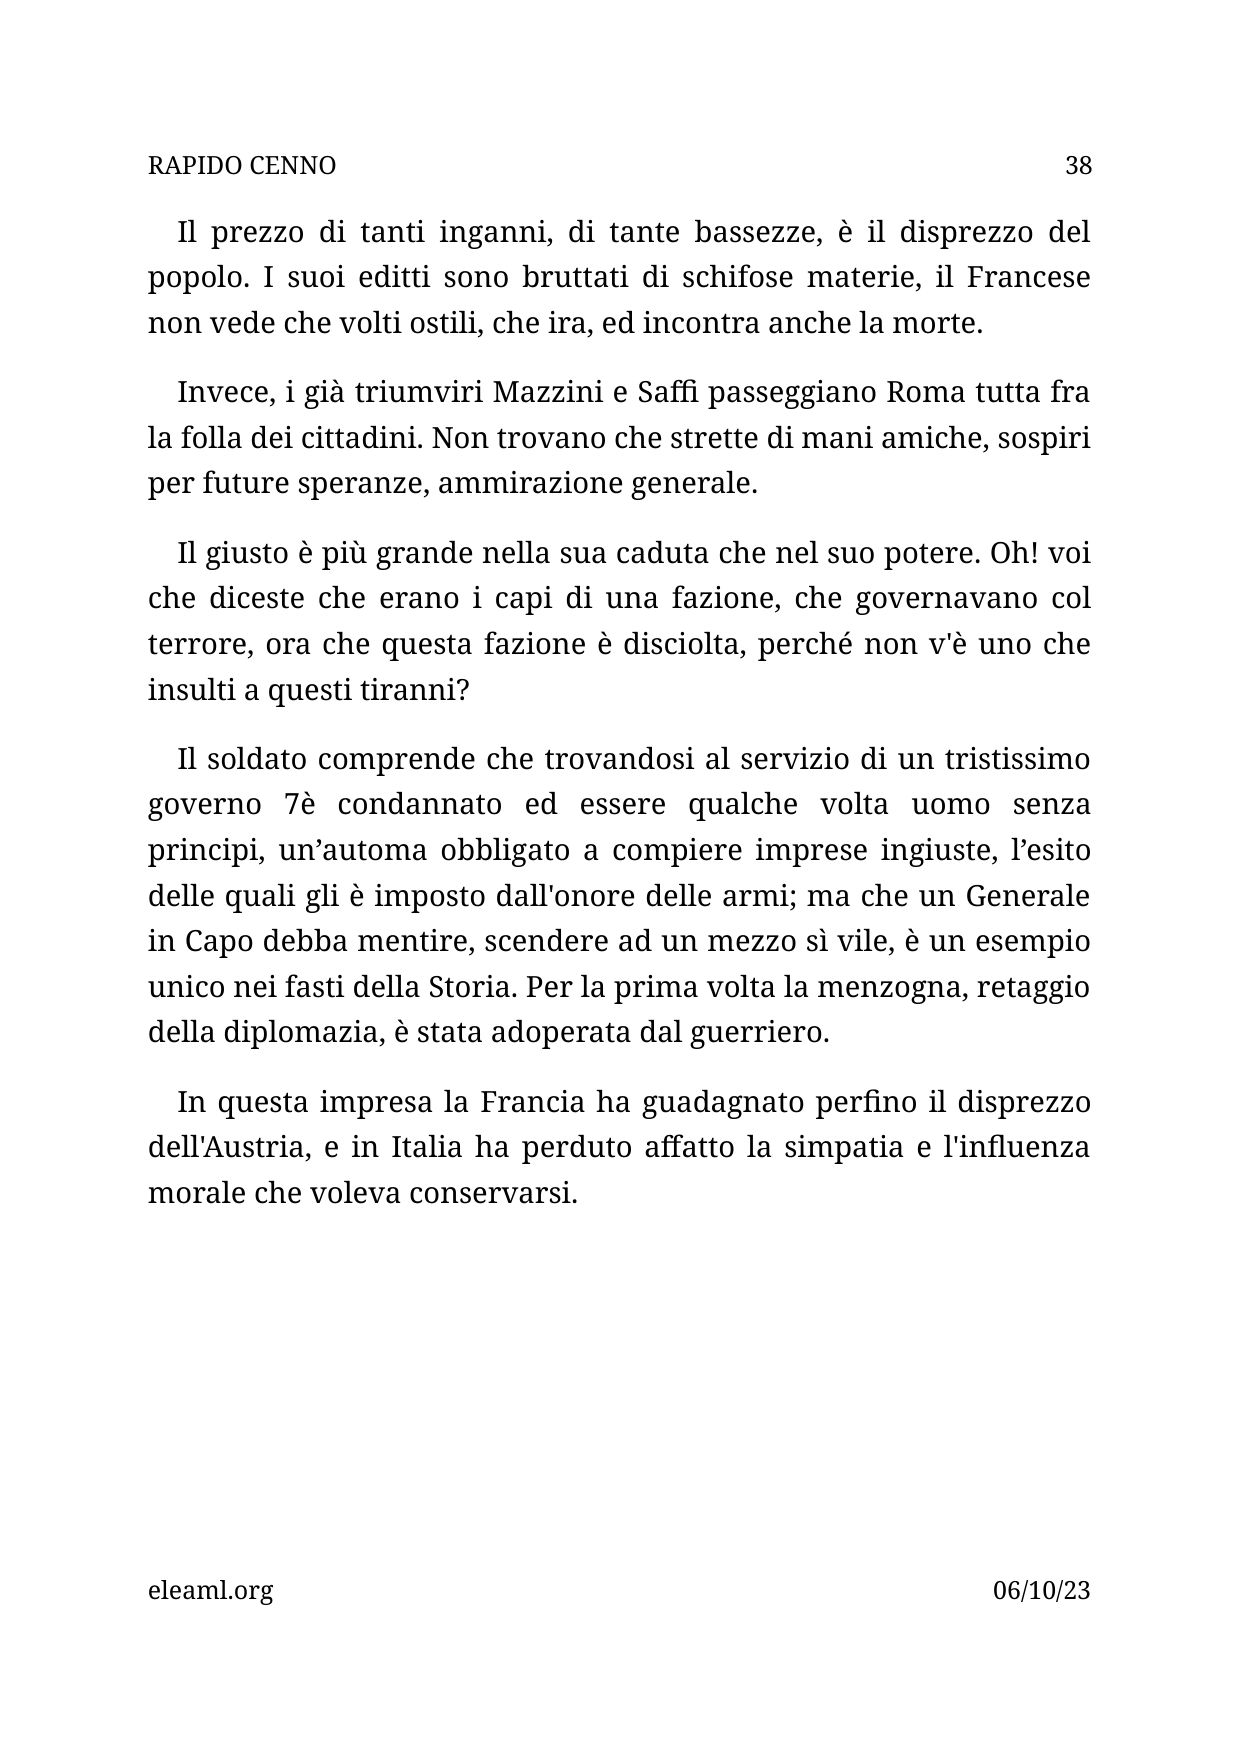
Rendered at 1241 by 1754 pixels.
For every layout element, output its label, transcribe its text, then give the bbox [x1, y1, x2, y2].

text Invece, i già triumviri Mazzini e Saffi passeggiano Roma tutta fra la folla dei cittadini. Non trovano che strette di mani amiche, sospiri per future speranze, ammirazione generale. [148, 372, 1093, 502]
text Il prezzo di tanti inganni, di tante bassezze, è il disprezzo del popolo. I suoi editti sono bruttati di schifose materie, il Francese non vede che volti ostili, che ira, ed incontra anche la morte. [148, 211, 1093, 342]
text In questa impresa la Francia ha guadagnato perfino il disprezzo dell'Austria, e in Italia ha perduto affatto la simpatia e l'influenza morale che voleva conservarsi. [148, 1081, 1093, 1212]
text Il soldato comprende che trovandosi al servizio di un tristissimo governo 7è condannato ed essere qualche volta uomo senza principi, un’automa obbligato a compiere imprese ingiuste, l’esito delle quali gli è imposto dall'onore delle armi; ma che un Generale in Capo debba mentire, scendere ad un mezzo sì vile, è un esempio unico nei fasti della Storia. Per la prima volta la menzogna, retaggio della diplomazia, è stata adoperata dal guerriero. [148, 738, 1093, 1051]
text Il giusto è più grande nella sua caduta che nel suo potere. Oh! voi che diceste che erano i capi di una fazione, che governavano col terrore, ora che questa fazione è disciolta, perché non v'è uno che insulti a questi tiranni? [148, 532, 1093, 708]
